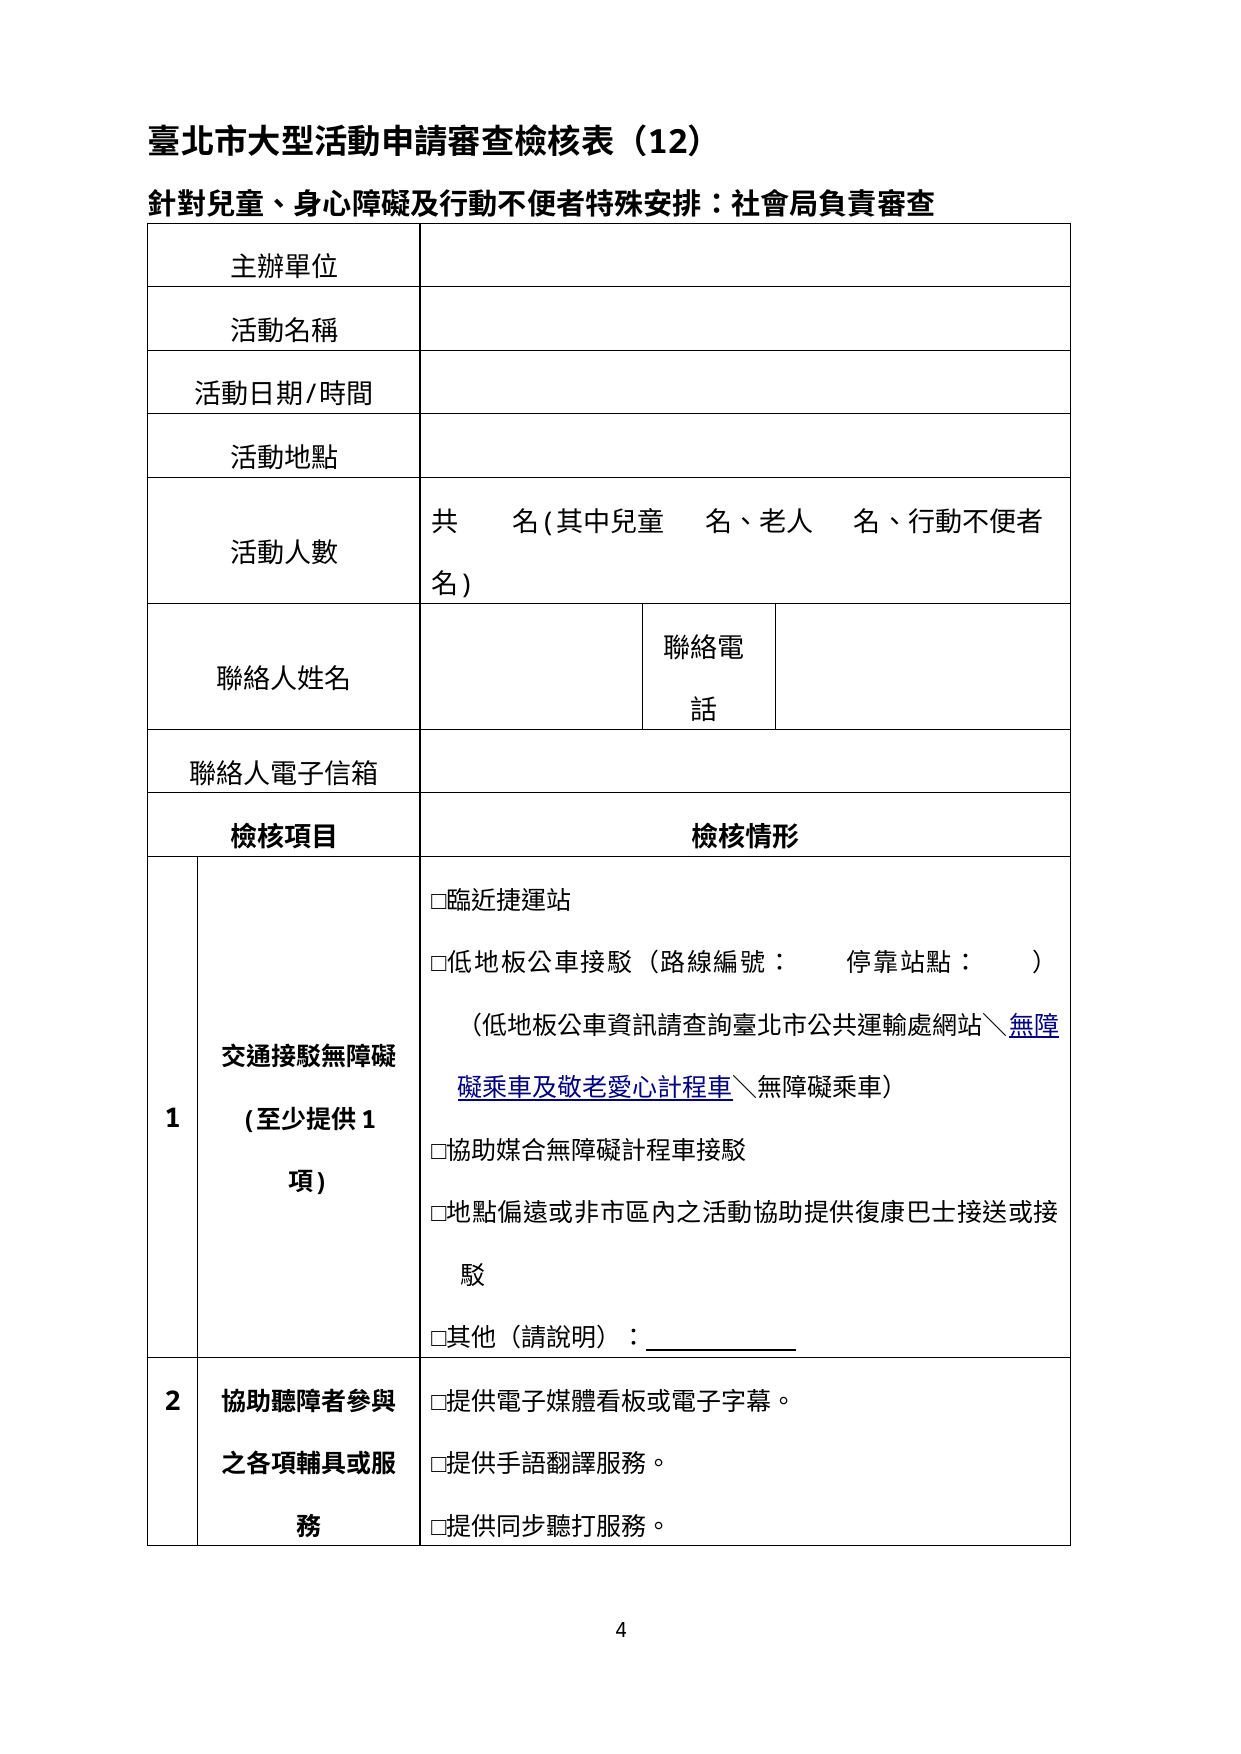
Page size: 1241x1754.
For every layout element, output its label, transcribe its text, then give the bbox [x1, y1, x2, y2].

table_cell 檢核項目 [148, 793, 419, 856]
table_cell 檢核情形 [421, 793, 1070, 856]
table_cell [421, 351, 1070, 413]
table_header [421, 224, 1070, 286]
table_cell 活動日期/時間 [148, 351, 419, 413]
table_cell □提供電子媒體看板或電子字幕。 □提供手語翻譯服務。 □提供同步聽打服務。 [421, 1358, 1070, 1545]
table_cell 協助聽障者參與之各項輔具或服務 [198, 1358, 419, 1545]
table_cell 2 [148, 1358, 197, 1545]
table_cell 聯絡人姓名 [148, 604, 419, 729]
table_cell 聯絡人電子信箱 [148, 730, 419, 792]
table_cell 活動地點 [148, 414, 419, 477]
table_cell 共 名(其中兒童 名、老人 名、行動不便者 名) [421, 478, 1070, 603]
text 針對兒童、身心障礙及行動不便者特殊安排：社會局負責審查 [148, 160, 1093, 222]
table_cell [421, 414, 1070, 477]
table_cell 活動人數 [148, 478, 419, 603]
table_cell [776, 604, 1070, 729]
table_header 主辦單位 [148, 224, 419, 286]
table_cell 聯絡電話 [643, 604, 775, 729]
table_cell 1 [148, 857, 197, 1357]
table_cell [421, 287, 1070, 349]
table_cell [421, 730, 1070, 792]
text 臺北市大型活動申請審查檢核表（12） [148, 97, 1093, 160]
table_cell [421, 604, 642, 729]
table_cell 活動名稱 [148, 287, 419, 349]
table_cell □臨近捷運站 □低地板公車接駁（路線編號： 停靠站點： ）（低地板公車資訊請查詢臺北市公共運輸處網站＼無障礙乘車及敬老愛心計程車＼無障礙乘車） □協助媒合無障礙計程車接駁 □地點偏遠或非市區內之活動協助提供復康巴士接送或接駁 □其他（請說明）： [421, 857, 1070, 1357]
table_cell 交通接駁無障礙 (至少提供1項) [198, 857, 419, 1357]
